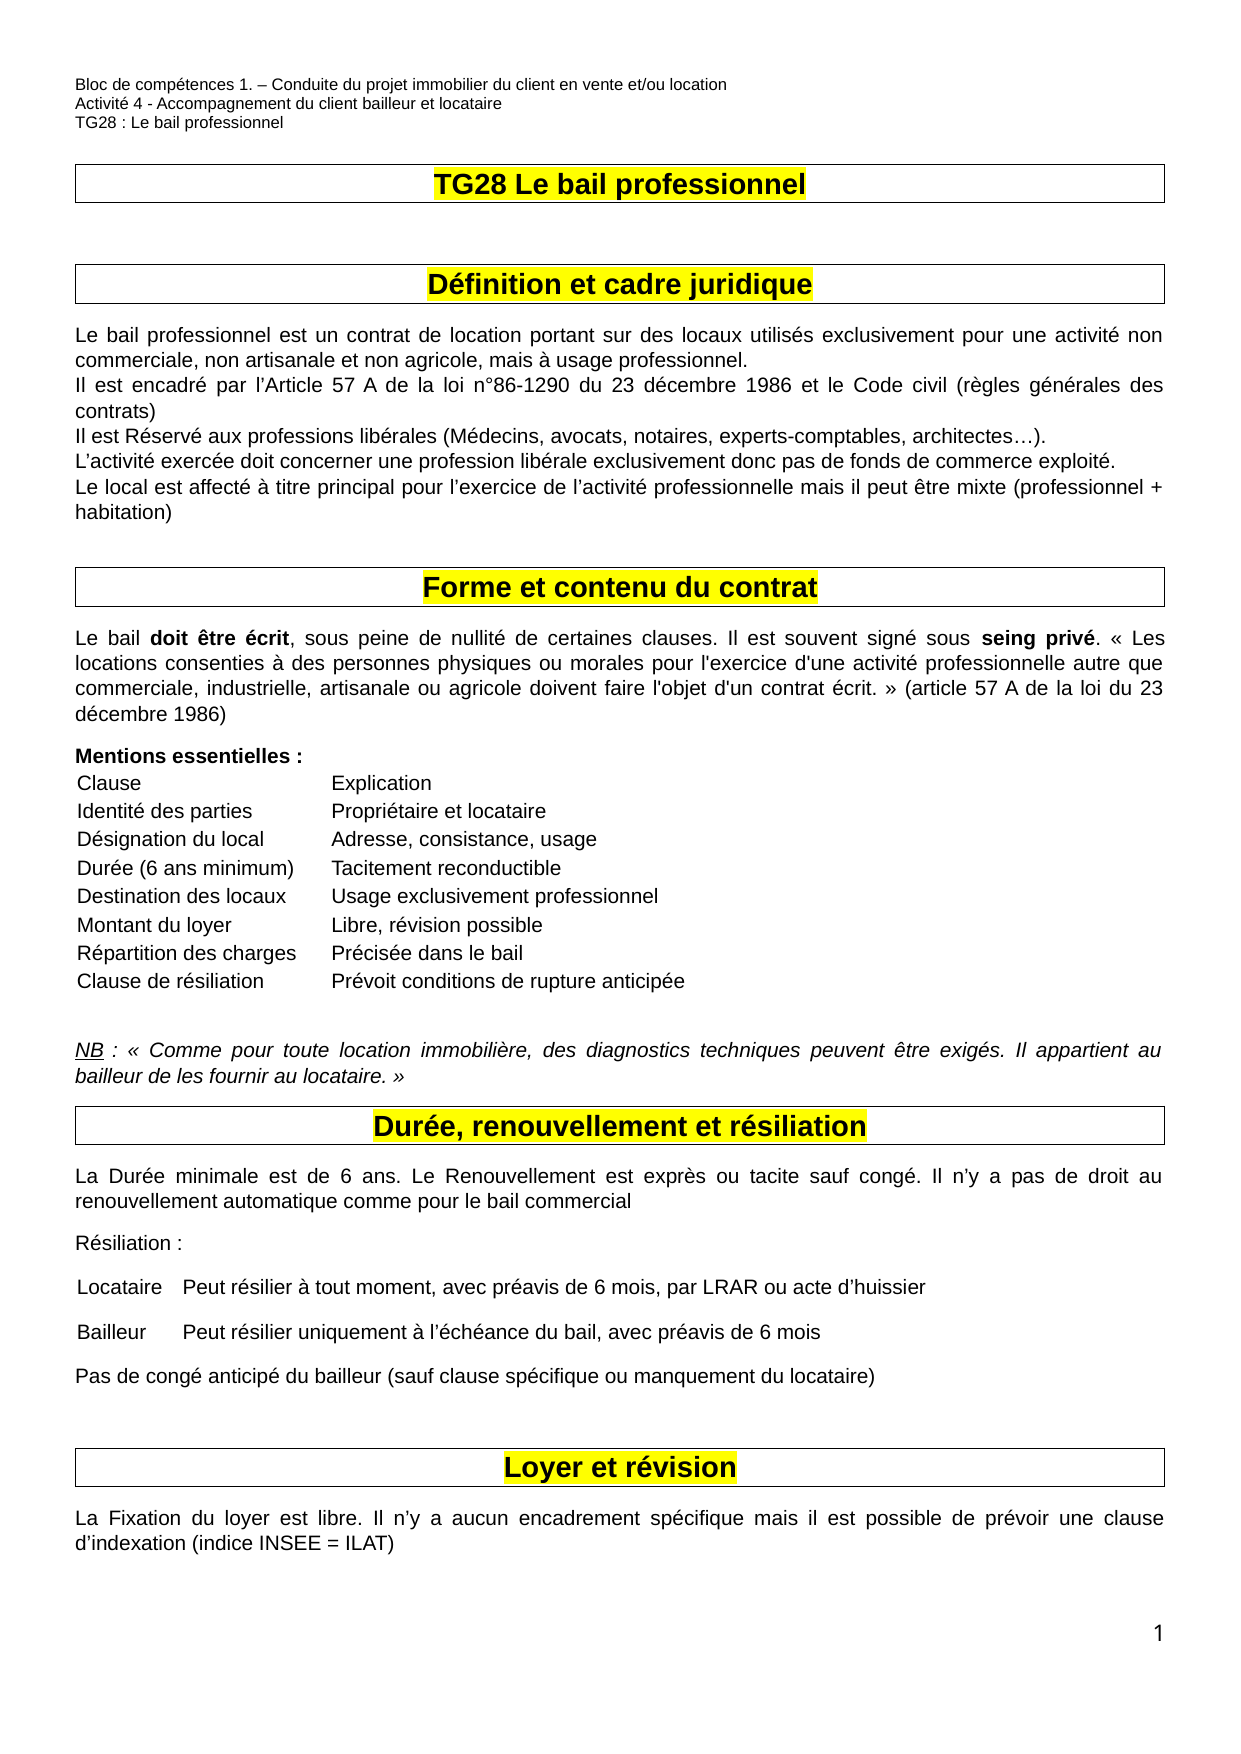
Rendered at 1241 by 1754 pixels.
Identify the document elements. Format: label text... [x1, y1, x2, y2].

text L’activité exercée doit concerner une profession libérale exclusivement donc pas de fonds de commerce exploité. [75, 449, 1165, 473]
text TG28 Le bail professionnel [76, 165, 1164, 202]
table_cell Répartition des charges [75, 939, 329, 968]
table_cell Identité des parties [75, 797, 329, 826]
table_cell Précisée dans le bail [329, 939, 719, 968]
table_cell Adresse, consistance, usage [329, 826, 719, 854]
text Le local est affecté à titre principal pour l’exercice de l’activité professionnelle mais il peut être mixte (professionnel + habitation) [75, 474, 1165, 524]
table_cell Peut résilier uniquement à l’échéance du bail, avec préavis de 6 mois [181, 1318, 997, 1363]
table_header Clause [75, 769, 329, 797]
text Il est Réservé aux professions libérales (Médecins, avocats, notaires, experts-comptables, architectes…). [75, 424, 1165, 448]
text La Fixation du loyer est libre. Il n’y a aucun encadrement spécifique mais il est possible de prévoir une clause d’indexation (indice INSEE = ILAT) [75, 1506, 1165, 1555]
text NB : « Comme pour toute location immobilière, des diagnostics techniques peuvent être exigés. Il appartient au bailleur de les fournir au locataire. » [75, 1038, 1165, 1087]
table_cell Désignation du local [75, 826, 329, 854]
table_cell Montant du loyer [75, 911, 329, 939]
text Mentions essentielles : [75, 743, 1165, 767]
table_cell Bailleur [75, 1318, 181, 1363]
table_header Explication [329, 769, 719, 797]
text Loyer et révision [76, 1449, 1164, 1486]
text Résiliation : [75, 1231, 1165, 1255]
table_cell Libre, révision possible [329, 911, 719, 939]
table_header Peut résilier à tout moment, avec préavis de 6 mois, par LRAR ou acte d’huissier [181, 1273, 997, 1318]
text Forme et contenu du contrat [76, 568, 1164, 606]
table_header Locataire [75, 1273, 181, 1318]
text Le bail professionnel est un contrat de location portant sur des locaux utilisés exclusivement pour une activité non commerciale, non artisanale et non agricole, mais à usage professionnel. [75, 323, 1165, 372]
text Le bail doit être écrit, sous peine de nullité de certaines clauses. Il est souvent signé sous seing privé. « Les locations consenties à des personnes physiques ou morales pour l'exercice d'une activité professionnelle autre que commerciale, industrielle, artisanale ou agricole doivent faire l'objet d'un contrat écrit. » (article 57 A de la loi du 23 décembre 1986) [75, 626, 1165, 725]
table_cell Destination des locaux [75, 883, 329, 911]
table_cell Durée (6 ans minimum) [75, 854, 329, 882]
text Il est encadré par l’Article 57 A de la loi n°86-1290 du 23 décembre 1986 et le Code civil (règles générales des contrats) [75, 373, 1165, 422]
text Définition et cadre juridique [76, 265, 1164, 303]
text La Durée minimale est de 6 ans. Le Renouvellement est exprès ou tacite sauf congé. Il n’y a pas de droit au renouvellement automatique comme pour le bail commercial [75, 1164, 1165, 1213]
table_cell Prévoit conditions de rupture anticipée [329, 968, 719, 996]
table_cell Clause de résiliation [75, 968, 329, 996]
text Durée, renouvellement et résiliation [76, 1107, 1164, 1144]
table_cell Usage exclusivement professionnel [329, 883, 719, 911]
table_cell Tacitement reconductible [329, 854, 719, 882]
text Pas de congé anticipé du bailleur (sauf clause spécifique ou manquement du locataire) [75, 1363, 1165, 1387]
table_cell Propriétaire et locataire [329, 797, 719, 826]
